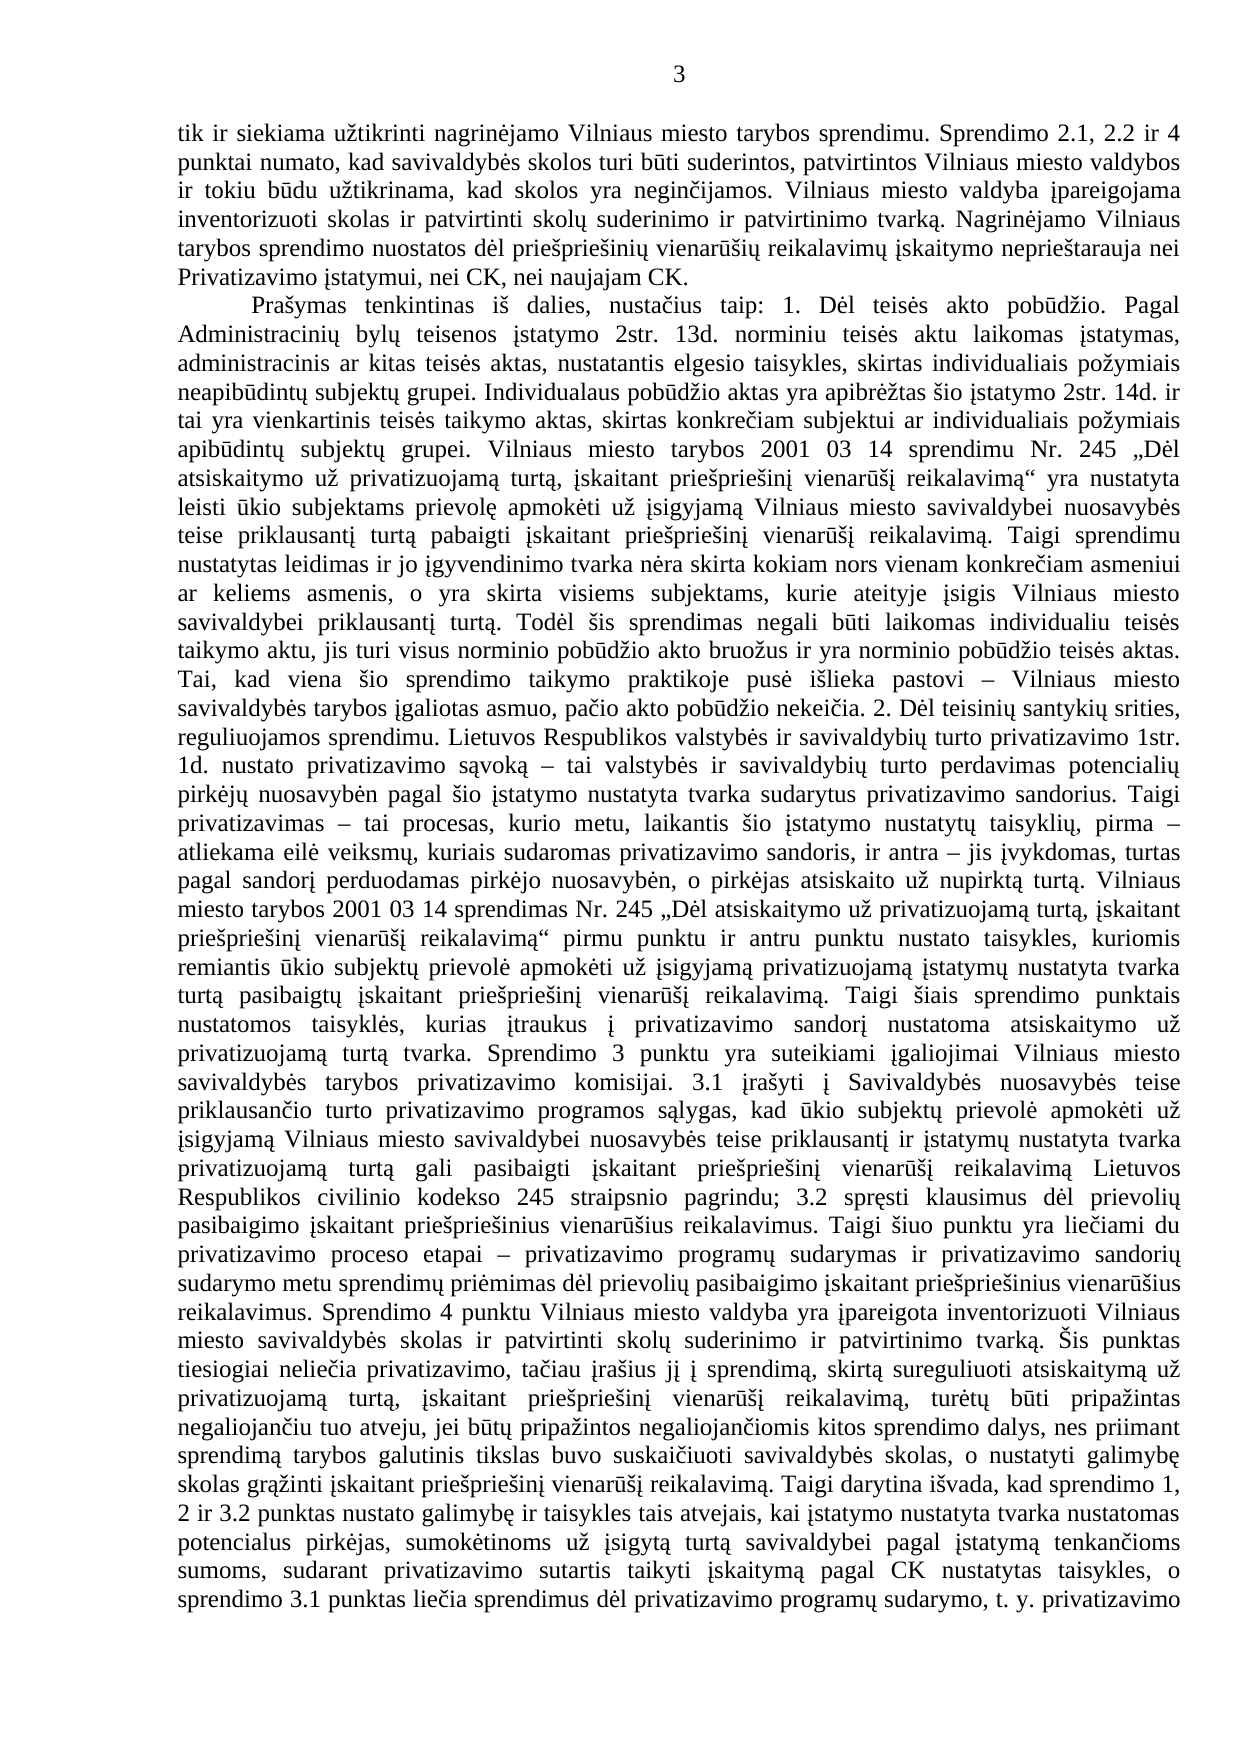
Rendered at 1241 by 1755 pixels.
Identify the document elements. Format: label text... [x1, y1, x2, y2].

text tik ir siekiama užtikrinti nagrinėjamo Vilniaus miesto tarybos sprendimu. Sprendimo 2.1, 2.2 ir 4 punktai numato, kad savivaldybės skolos turi būti suderintos, patvirtintos Vilniaus miesto valdybos ir tokiu būdu užtikrinama, kad skolos yra neginčijamos. Vilniaus miesto valdyba įpareigojama inventorizuoti skolas ir patvirtinti skolų suderinimo ir patvirtinimo tvarką. Nagrinėjamo Vilniaus tarybos sprendimo nuostatos dėl priešpriešinių vienarūšių reikalavimų įskaitymo neprieštarauja nei Privatizavimo įstatymui, nei CK, nei naujajam CK. [177, 118, 1181, 291]
text Prašymas tenkintinas iš dalies, nustačius taip: 1. Dėl teisės akto pobūdžio. Pagal Administracinių bylų teisenos įstatymo 2str. 13d. norminiu teisės aktu laikomas įstatymas, administracinis ar kitas teisės aktas, nustatantis elgesio taisykles, skirtas individualiais požymiais neapibūdintų subjektų grupei. Individualaus pobūdžio aktas yra apibrėžtas šio įstatymo 2str. 14d. ir tai yra vienkartinis teisės taikymo aktas, skirtas konkrečiam subjektui ar individualiais požymiais apibūdintų subjektų grupei. Vilniaus miesto tarybos 2001 03 14 sprendimu Nr. 245 „Dėl atsiskaitymo už privatizuojamą turtą, įskaitant priešpriešinį vienarūšį reikalavimą“ yra nustatyta leisti ūkio subjektams prievolę apmokėti už įsigyjamą Vilniaus miesto savivaldybei nuosavybės teise priklausantį turtą pabaigti įskaitant priešpriešinį vienarūšį reikalavimą. Taigi sprendimu nustatytas leidimas ir jo įgyvendinimo tvarka nėra skirta kokiam nors vienam konkrečiam asmeniui ar keliems asmenis, o yra skirta visiems subjektams, kurie ateityje įsigis Vilniaus miesto savivaldybei priklausantį turtą. Todėl šis sprendimas negali būti laikomas individualiu teisės taikymo aktu, jis turi visus norminio pobūdžio akto bruožus ir yra norminio pobūdžio teisės aktas. Tai, kad viena šio sprendimo taikymo praktikoje pusė išlieka pastovi – Vilniaus miesto savivaldybės tarybos įgaliotas asmuo, pačio akto pobūdžio nekeičia. 2. Dėl teisinių santykių srities, reguliuojamos sprendimu. Lietuvos Respublikos valstybės ir savivaldybių turto privatizavimo 1str. 1d. nustato privatizavimo sąvoką – tai valstybės ir savivaldybių turto perdavimas potencialių pirkėjų nuosavybėn pagal šio įstatymo nustatyta tvarka sudarytus privatizavimo sandorius. Taigi privatizavimas – tai procesas, kurio metu, laikantis šio įstatymo nustatytų taisyklių, pirma – atliekama eilė veiksmų, kuriais sudaromas privatizavimo sandoris, ir antra – jis įvykdomas, turtas pagal sandorį perduodamas pirkėjo nuosavybėn, o pirkėjas atsiskaito už nupirktą turtą. Vilniaus miesto tarybos 2001 03 14 sprendimas Nr. 245 „Dėl atsiskaitymo už privatizuojamą turtą, įskaitant priešpriešinį vienarūšį reikalavimą“ pirmu punktu ir antru punktu nustato taisykles, kuriomis remiantis ūkio subjektų prievolė apmokėti už įsigyjamą privatizuojamą įstatymų nustatyta tvarka turtą pasibaigtų įskaitant priešpriešinį vienarūšį reikalavimą. Taigi šiais sprendimo punktais nustatomos taisyklės, kurias įtraukus į privatizavimo sandorį nustatoma atsiskaitymo už privatizuojamą turtą tvarka. Sprendimo 3 punktu yra suteikiami įgaliojimai Vilniaus miesto savivaldybės tarybos privatizavimo komisijai. 3.1 įrašyti į Savivaldybės nuosavybės teise priklausančio turto privatizavimo programos sąlygas, kad ūkio subjektų prievolė apmokėti už įsigyjamą Vilniaus miesto savivaldybei nuosavybės teise priklausantį ir įstatymų nustatyta tvarka privatizuojamą turtą gali pasibaigti įskaitant priešpriešinį vienarūšį reikalavimą Lietuvos Respublikos civilinio kodekso 245 straipsnio pagrindu; 3.2 spręsti klausimus dėl prievolių pasibaigimo įskaitant priešpriešinius vienarūšius reikalavimus. Taigi šiuo punktu yra liečiami du privatizavimo proceso etapai – privatizavimo programų sudarymas ir privatizavimo sandorių sudarymo metu sprendimų priėmimas dėl prievolių pasibaigimo įskaitant priešpriešinius vienarūšius reikalavimus. Sprendimo 4 punktu Vilniaus miesto valdyba yra įpareigota inventorizuoti Vilniaus miesto savivaldybės skolas ir patvirtinti skolų suderinimo ir patvirtinimo tvarką. Šis punktas tiesiogiai neliečia privatizavimo, tačiau įrašius jį į sprendimą, skirtą sureguliuoti atsiskaitymą už privatizuojamą turtą, įskaitant priešpriešinį vienarūšį reikalavimą, turėtų būti pripažintas negaliojančiu tuo atveju, jei būtų pripažintos negaliojančiomis kitos sprendimo dalys, nes priimant sprendimą tarybos galutinis tikslas buvo suskaičiuoti savivaldybės skolas, o nustatyti galimybę skolas grąžinti įskaitant priešpriešinį vienarūšį reikalavimą. Taigi darytina išvada, kad sprendimo 1, 2 ir 3.2 punktas nustato galimybę ir taisykles tais atvejais, kai įstatymo nustatyta tvarka nustatomas potencialus pirkėjas, sumokėtinoms už įsigytą turtą savivaldybei pagal įstatymą tenkančioms sumoms, sudarant privatizavimo sutartis taikyti įskaitymą pagal CK nustatytas taisykles, o sprendimo 3.1 punktas liečia sprendimus dėl privatizavimo programų sudarymo, t. y. privatizavimo [177, 291, 1181, 1613]
